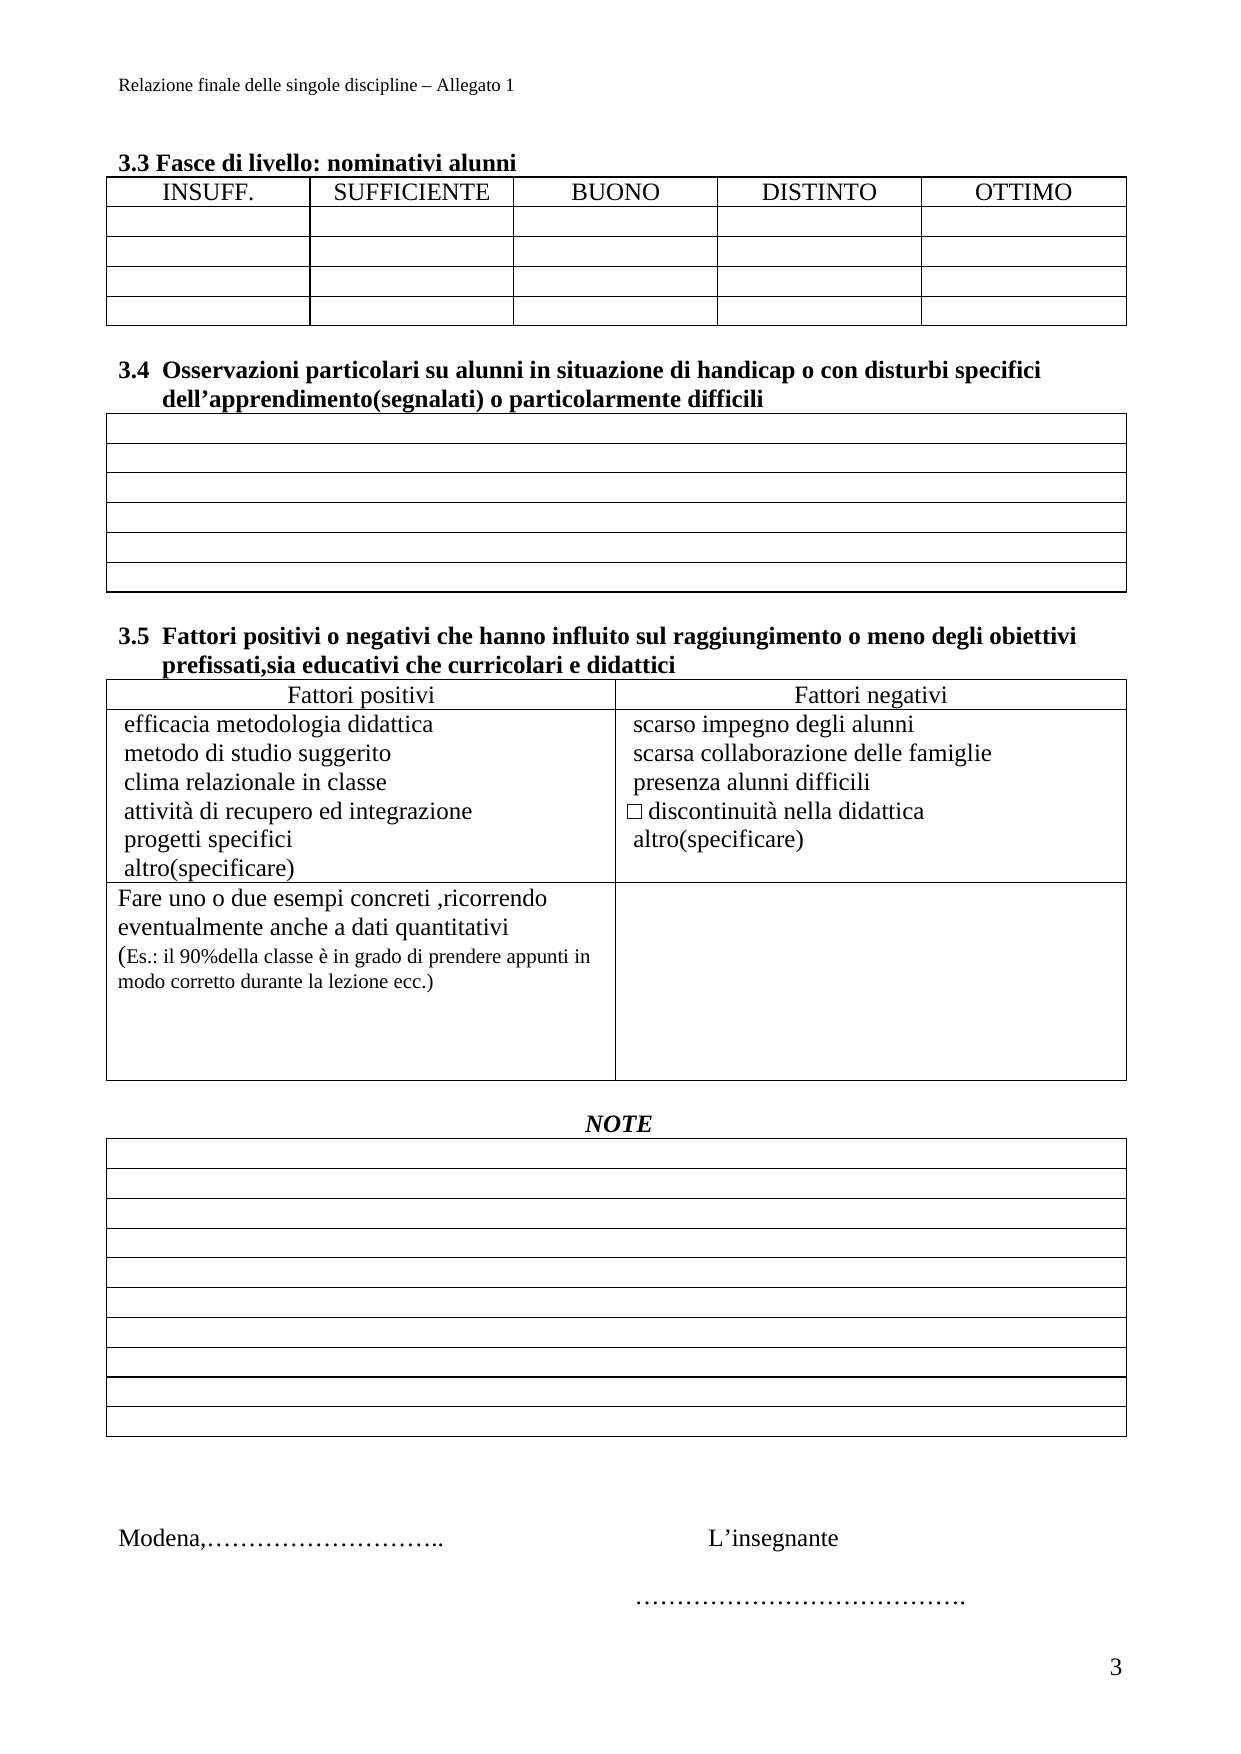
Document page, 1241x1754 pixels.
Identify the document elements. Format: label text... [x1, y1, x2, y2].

table_cell [718, 237, 921, 266]
table_header DISTINTO [718, 178, 921, 206]
table_cell [922, 207, 1126, 236]
table_cell [718, 207, 921, 236]
table_cell [718, 267, 921, 296]
table_cell [514, 267, 717, 296]
table_cell [107, 1229, 1126, 1257]
table_cell [514, 297, 717, 325]
table_cell [311, 207, 513, 236]
table_cell [107, 267, 309, 296]
table_header Fattori negativi [616, 680, 1126, 708]
table_cell [311, 297, 513, 325]
table_cell [107, 207, 309, 236]
table_cell ⁯ efficacia metodologia didattica ⁯ metodo di studio suggerito ⁯ clima relazionale in classe ⁯ attività di recupero ed integrazione ⁯ progetti specifici ⁯ altro(specificare) [107, 710, 615, 882]
text Modena,……………………….. L’insegnante [118, 1523, 1122, 1552]
table_cell [514, 237, 717, 266]
table_cell [107, 1258, 1126, 1287]
text 3.3 Fasce di livello: nominativi alunni [118, 148, 1122, 176]
table_cell [107, 1378, 1126, 1406]
table_cell Fare uno o due esempi concreti ,ricorrendo eventualmente anche a dati quantitativi (Es.: il 90%della classe è in grado di prendere appunti in modo corretto durante la lezione ecc.) [107, 883, 615, 1079]
text …………………………………. [118, 1581, 1122, 1609]
list Fattori positivi o negativi che hanno influito sul raggiungimento o meno degli obiettivi prefissati,sia educativi che curricolari e didattici [118, 621, 1122, 679]
table_header INSUFF. [107, 178, 309, 206]
table_header [107, 414, 1126, 442]
table_header SUFFICIENTE [311, 178, 513, 206]
table_cell [107, 444, 1126, 472]
text NOTE [118, 1109, 1122, 1138]
table_cell [107, 1318, 1126, 1347]
table_cell [718, 297, 921, 325]
table_cell [107, 1288, 1126, 1317]
table_cell [922, 237, 1126, 266]
table_header OTTIMO [922, 178, 1126, 206]
table_cell [311, 237, 513, 266]
table_cell [107, 1407, 1126, 1436]
table_cell [922, 297, 1126, 325]
table_cell [107, 297, 309, 325]
table_cell [107, 1348, 1126, 1376]
table_cell [107, 1199, 1126, 1227]
table_header [107, 1139, 1126, 1168]
table_cell [616, 883, 1126, 1079]
table_cell [107, 1169, 1126, 1198]
list Osservazioni particolari su alunni in situazione di handicap o con disturbi specifici dell’apprendimento(segnalati) o particolarmente difficili [118, 355, 1122, 413]
table_header Fattori positivi [107, 680, 615, 708]
table_cell [311, 267, 513, 296]
table_cell ⁯ scarso impegno degli alunni ⁯ scarsa collaborazione delle famiglie ⁯ presenza alunni difficili □ discontinuità nella didattica ⁯ altro(specificare) [616, 710, 1126, 882]
table_cell [107, 503, 1126, 532]
table_cell [107, 237, 309, 266]
table_header BUONO [514, 178, 717, 206]
table_cell [922, 267, 1126, 296]
table_cell [514, 207, 717, 236]
table_cell [107, 473, 1126, 502]
table_cell [107, 563, 1126, 591]
table_cell [107, 533, 1126, 562]
